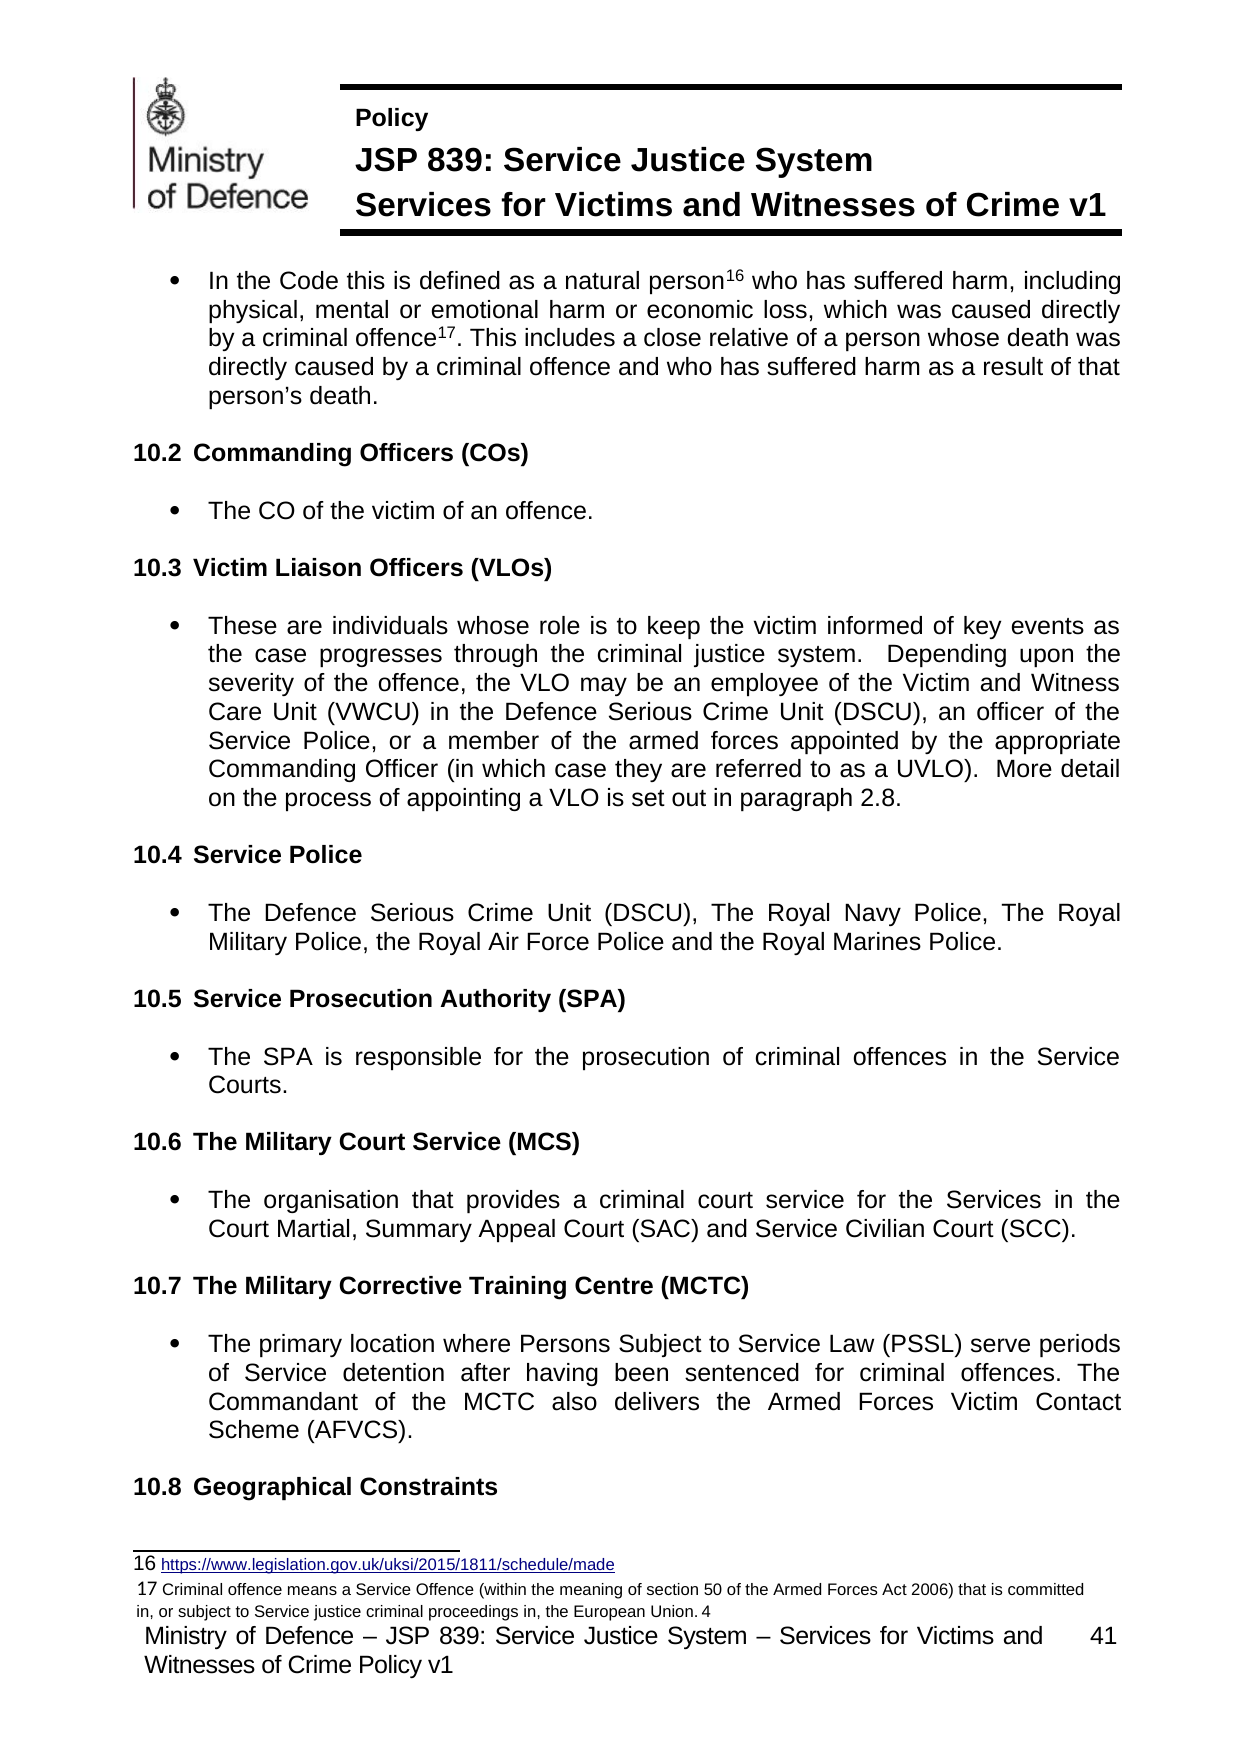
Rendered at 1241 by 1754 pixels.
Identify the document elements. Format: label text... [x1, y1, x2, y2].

list The Defence Serious Crime Unit (DSCU), The Royal Navy Police, The Royal Military Police, the Royal Air Force Police and the Royal Marines Police. [170, 898, 1122, 956]
list https://www.legislation.gov.uk/uksi/2015/1811/schedule/made [133, 1551, 1122, 1575]
subtitle Commanding Officers (COs) [133, 438, 1122, 467]
subtitle Victim Liaison Officers (VLOs) [133, 553, 1122, 582]
list The CO of the victim of an offence. [170, 496, 1122, 524]
list The SPA is responsible for the prosecution of criminal offences in the Service Courts. [170, 1042, 1122, 1099]
list The organisation that provides a criminal court service for the Services in the Court Martial, Summary Appeal Court (SAC) and Service Civilian Court (SCC). [170, 1185, 1122, 1243]
list These are individuals whose role is to keep the victim informed of key events as the case progresses through the criminal justice system. Depending upon the severity of the offence, the VLO may be an employee of the Victim and Witness Care Unit (VWCU) in the Defence Serious Crime Unit (DSCU), an officer of the Service Police, or a member of the armed forces appointed by the appropriate Commanding Officer (in which case they are referred to as a UVLO). More detail on the process of appointing a VLO is set out in paragraph 2.8. [170, 611, 1122, 812]
subtitle Service Police [133, 841, 1122, 869]
subtitle Service Prosecution Authority (SPA) [133, 984, 1122, 1013]
subtitle Geographical Constraints [133, 1473, 1122, 1501]
subtitle The Military Court Service (MCS) [133, 1128, 1122, 1157]
list Criminal offence means a Service Offence (within the meaning of section 50 of the Armed Forces Act 2006) that is committed in, or subject to Service justice criminal proceedings in, the European Union. 4 [136, 1575, 1095, 1621]
list The primary location where Persons Subject to Service Law (PSSL) serve periods of Service detention after having been sentenced for criminal offences. The Commandant of the MCTC also delivers the Armed Forces Victim Contact Scheme (AFVCS). [170, 1329, 1122, 1444]
list In the Code this is defined as a natural person who has suffered harm, including physical, mental or emotional harm or economic loss, which was caused directly by a criminal offence. This includes a close relative of a person whose death was directly caused by a criminal offence and who has suffered harm as a result of that person’s death. [170, 266, 1122, 410]
subtitle The Military Corrective Training Centre (MCTC) [133, 1272, 1122, 1300]
